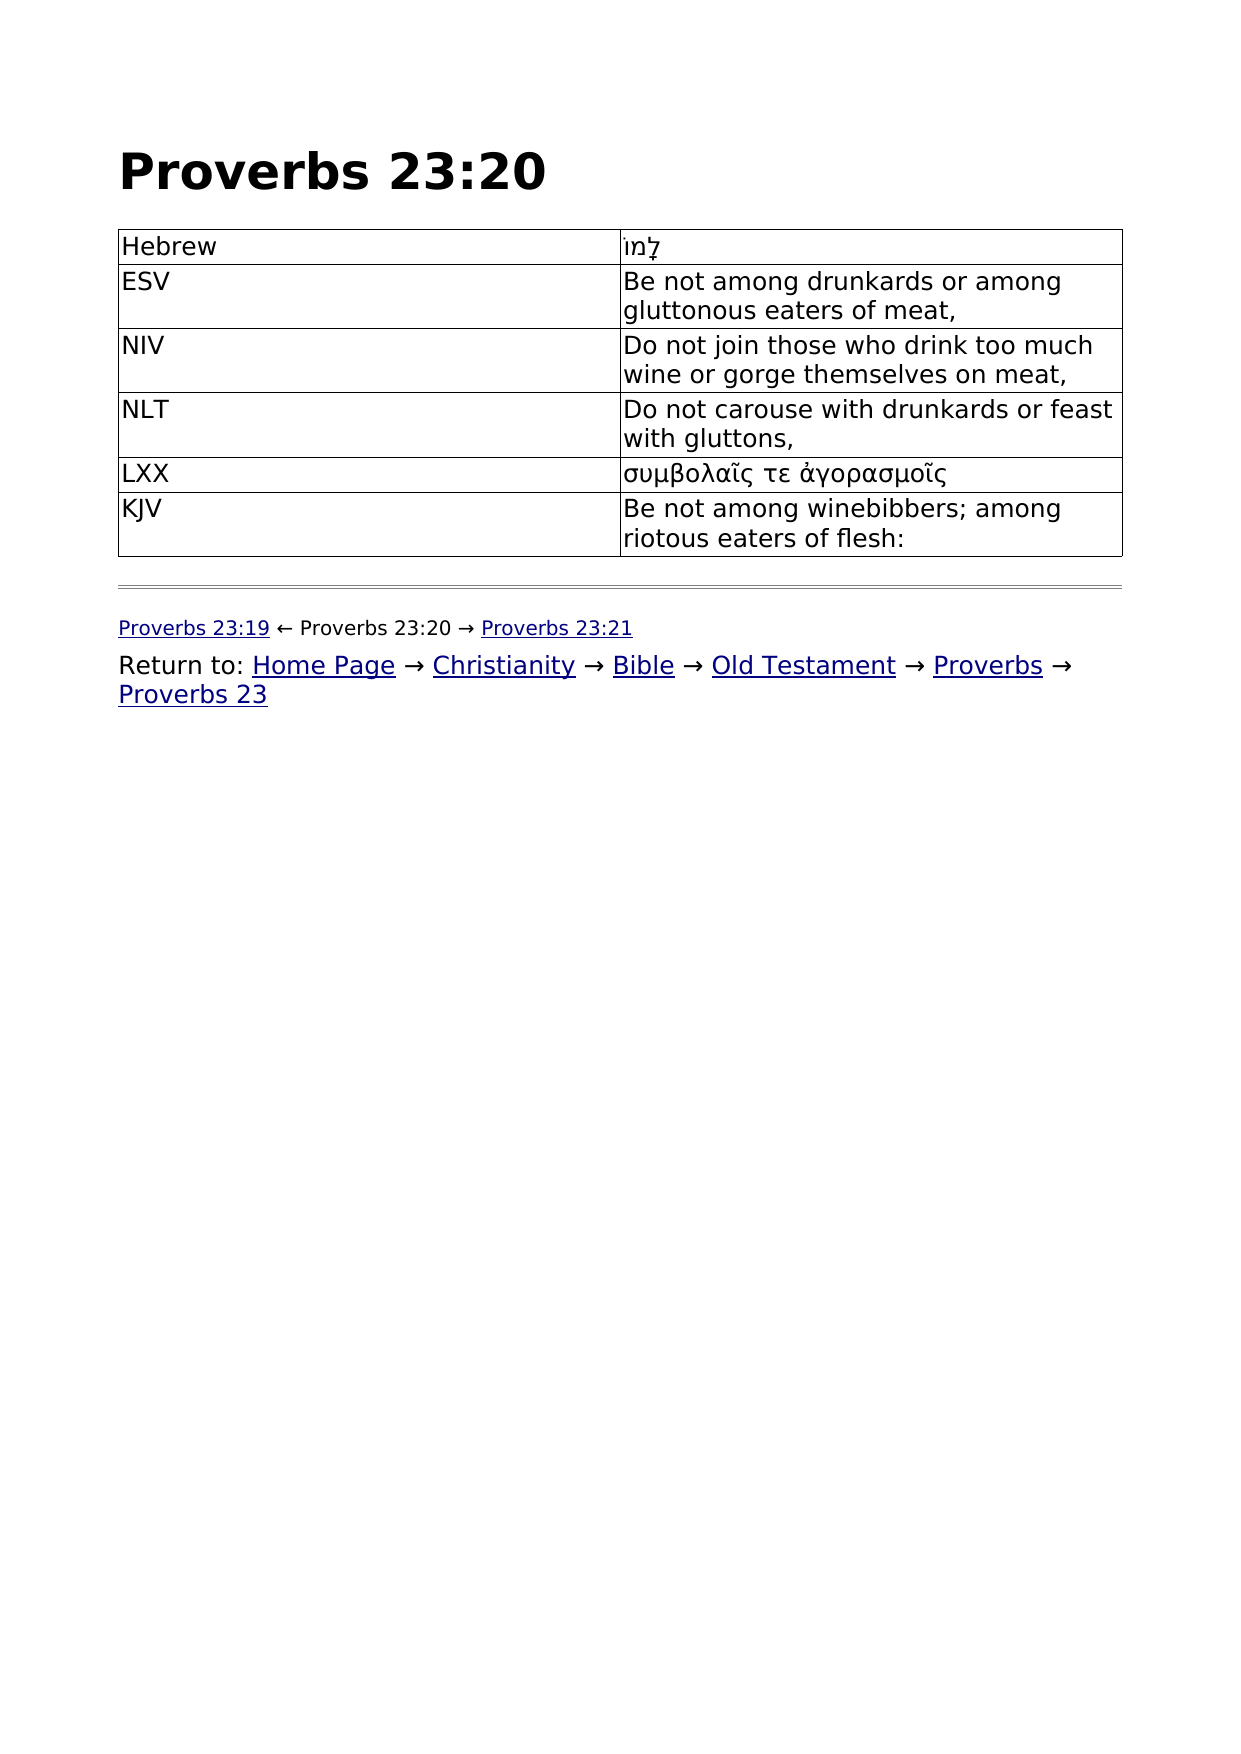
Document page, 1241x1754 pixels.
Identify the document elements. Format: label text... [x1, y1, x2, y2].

text Return to: Home Page → Christianity → Bible → Old Testament → Proverbs → Proverbs 23 [118, 651, 1122, 709]
table_cell Do not carouse with drunkards or feast with gluttons, [621, 393, 1122, 457]
table_cell NLT [119, 393, 620, 457]
table_cell Be not among drunkards or among gluttonous eaters of meat, [621, 265, 1122, 328]
table_cell Do not join those who drink too much wine or gorge themselves on meat, [621, 329, 1122, 392]
table_cell NIV [119, 329, 620, 392]
subtitle Proverbs 23:20 [118, 143, 1122, 201]
table_cell συμβολαῖς τε ἀγορασμοῖς [621, 458, 1122, 492]
table_header לָֽמוֹ [621, 230, 1122, 264]
table_cell Be not among winebibbers; among riotous eaters of flesh: [621, 493, 1122, 556]
table_header Hebrew [119, 230, 620, 264]
text Proverbs 23:19 ← Proverbs 23:20 → Proverbs 23:21 [118, 617, 1122, 651]
table_cell ESV [119, 265, 620, 328]
table_cell LXX [119, 458, 620, 492]
table_cell KJV [119, 493, 620, 556]
